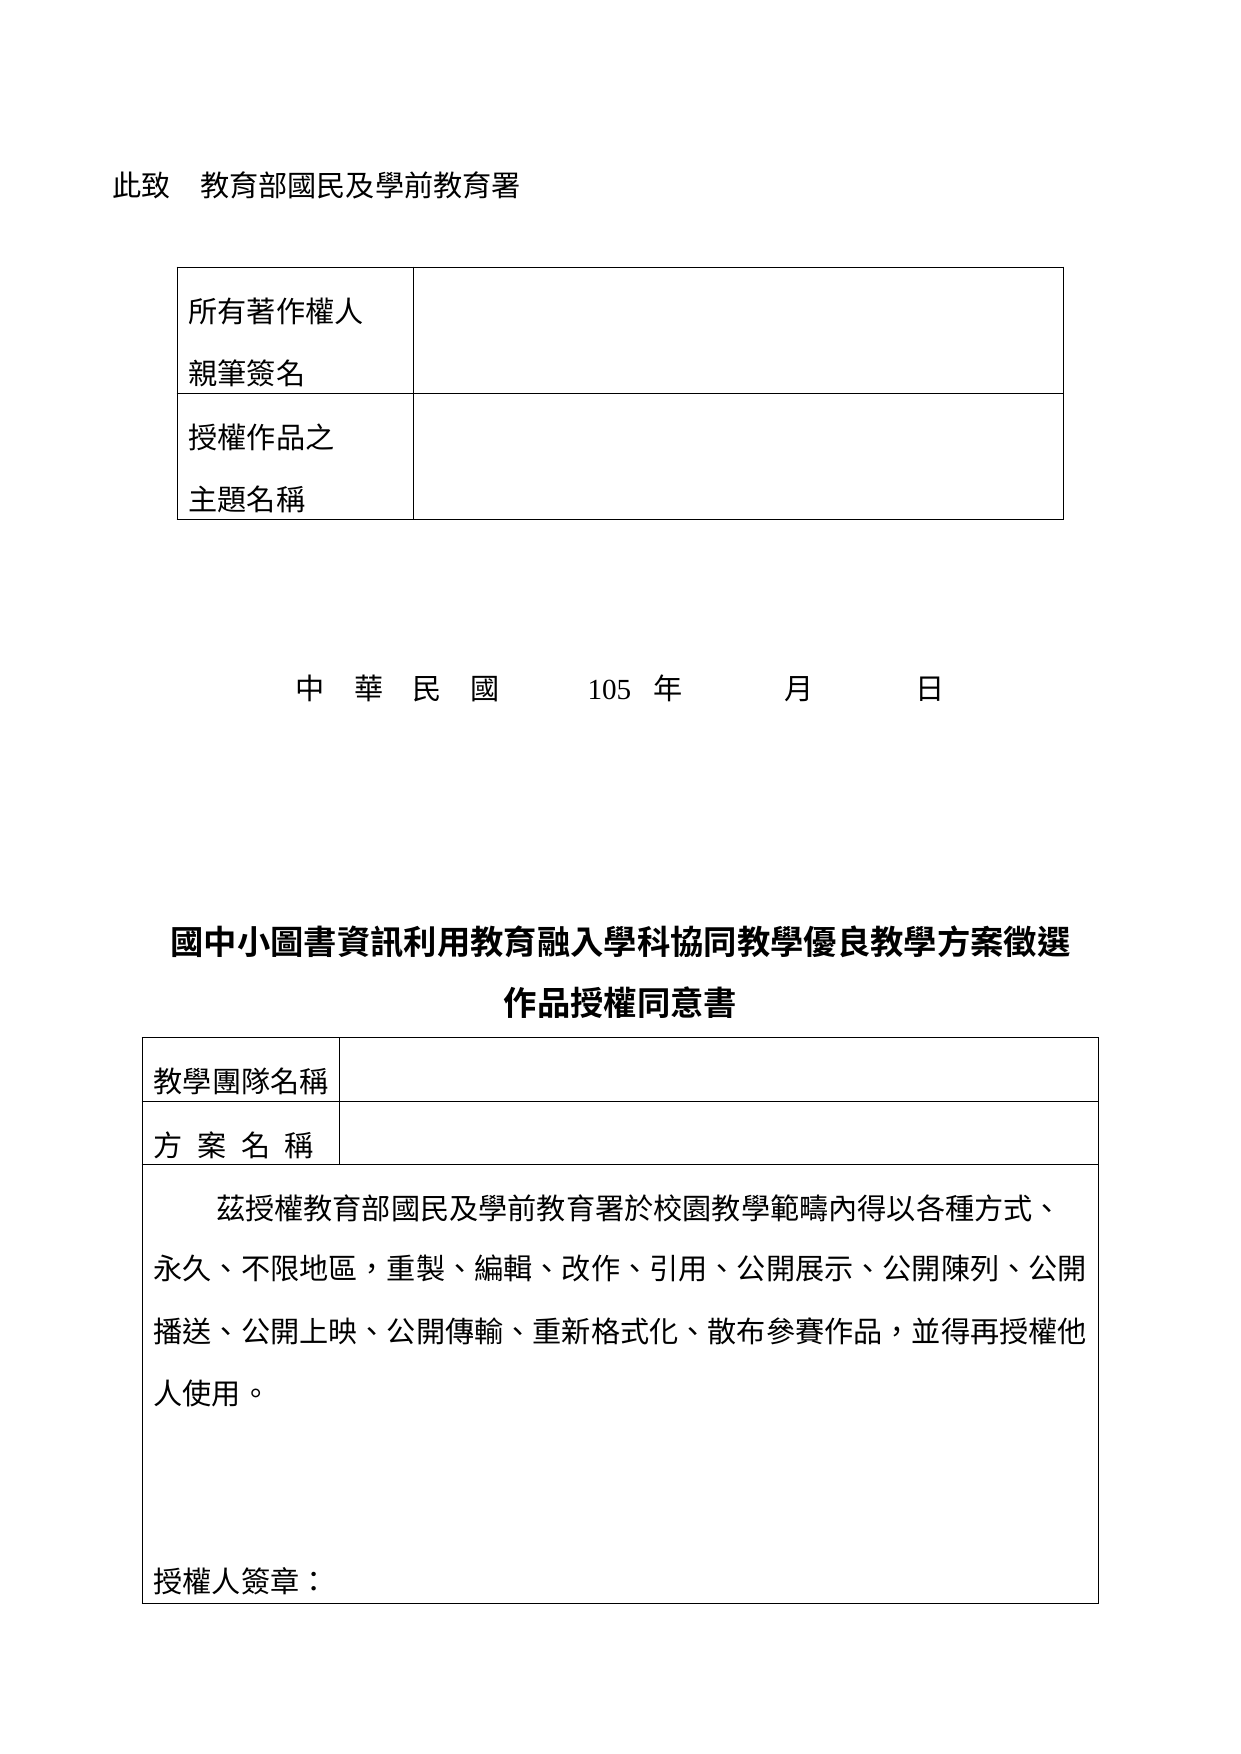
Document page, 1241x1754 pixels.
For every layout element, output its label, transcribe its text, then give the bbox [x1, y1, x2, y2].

table_cell 方 案 名 稱 [143, 1102, 339, 1164]
text 國中小圖書資訊利用教育融入學科協同教學優良教學方案徵選 [112, 916, 1128, 964]
table_cell [414, 394, 1063, 519]
table_header [340, 1038, 1098, 1101]
text 作品授權同意書 [112, 976, 1128, 1024]
text 中 華 民 國 105 年 月 日 [112, 645, 1128, 707]
table_cell 授權作品之 主題名稱 [178, 394, 413, 519]
table_header 所有著作權人 親筆簽名 [178, 268, 413, 393]
table_header [414, 268, 1063, 393]
table_cell 茲授權教育部國民及學前教育署於校園教學範疇內得以各種方式、永久、不限地區，重製、編輯、改作、引用、公開展示、公開陳列、公開播送、公開上映、公開傳輸、重新格式化、散布參賽作品，並得再授權他人使用。 授權人簽章： [143, 1165, 1098, 1603]
text 此致 教育部國民及學前教育署 [112, 142, 1128, 204]
table_header 教學團隊名稱 [143, 1038, 339, 1101]
table_cell [340, 1102, 1098, 1164]
